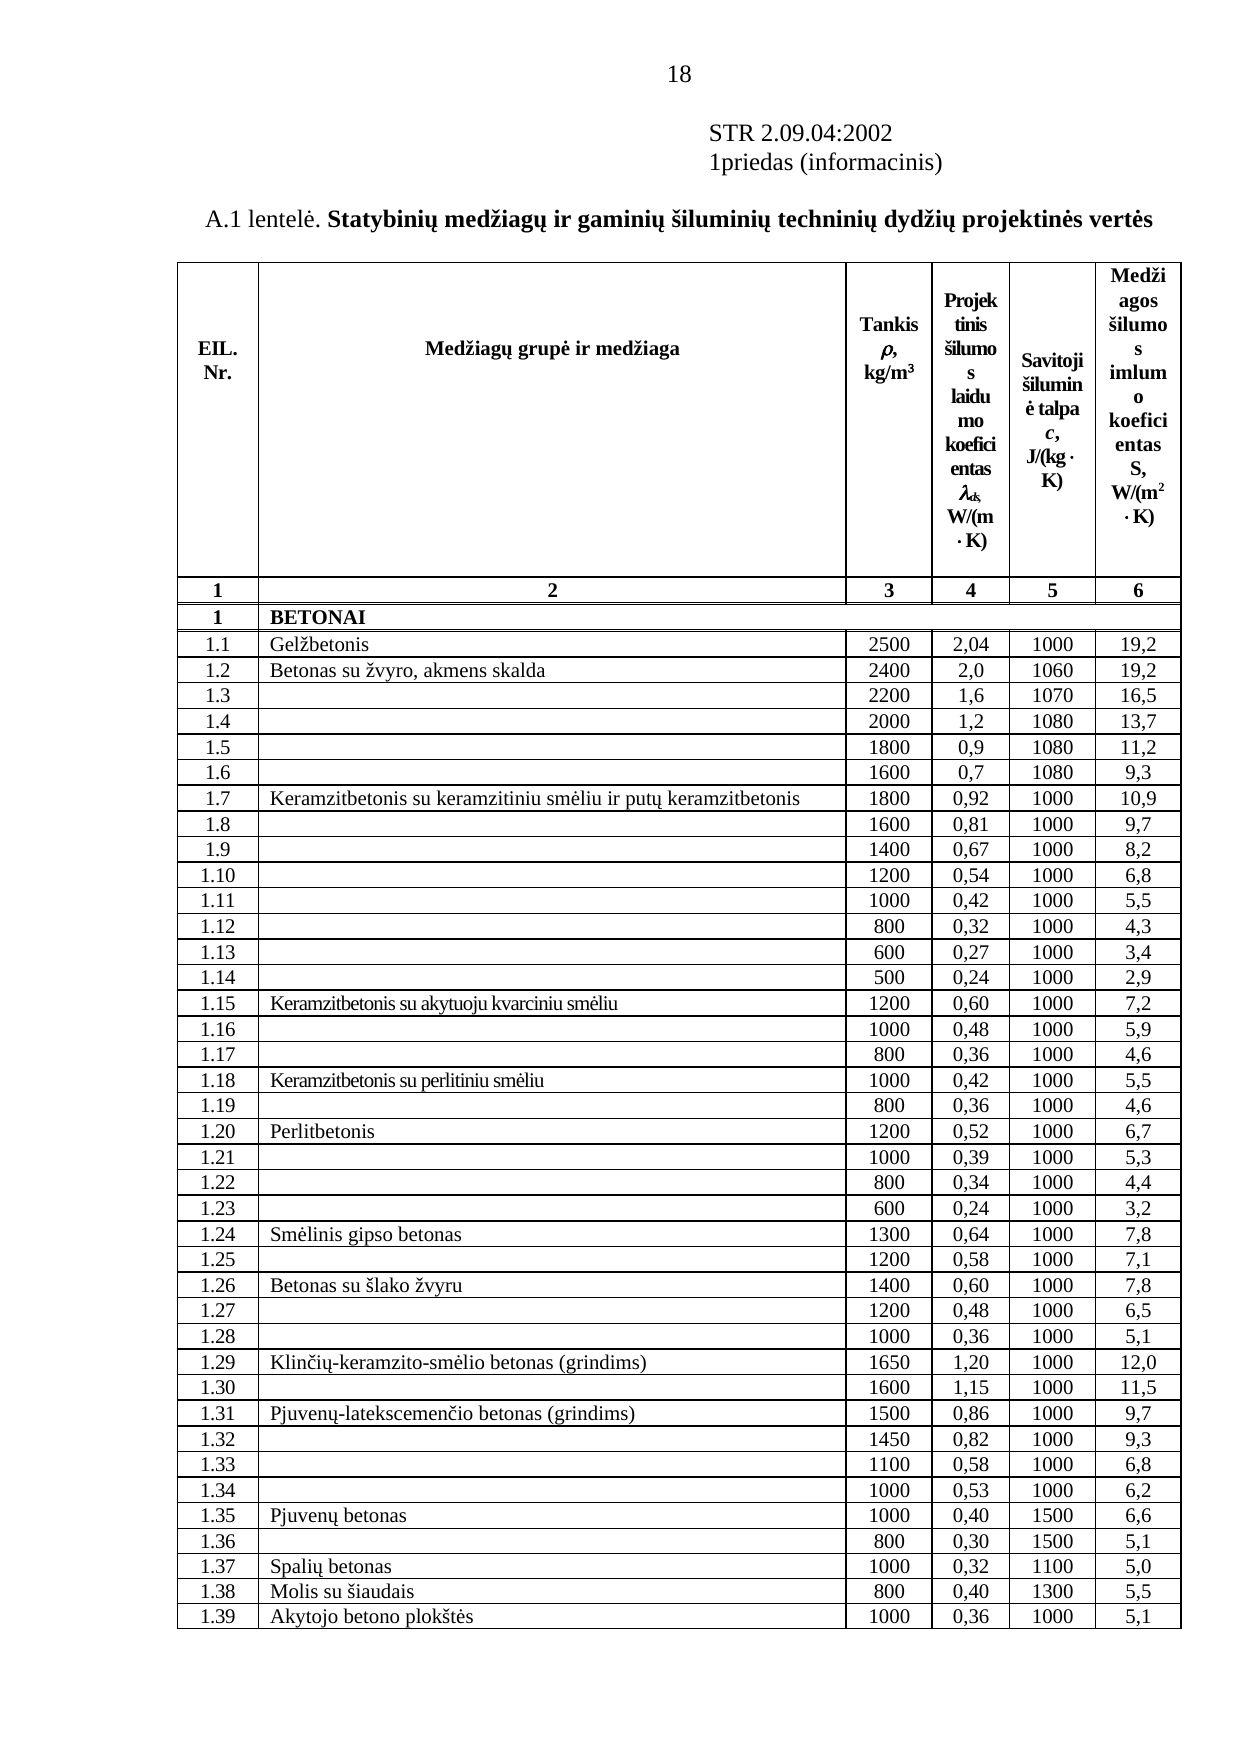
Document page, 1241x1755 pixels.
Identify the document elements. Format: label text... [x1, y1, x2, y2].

table_cell Gelžbetonis [259, 632, 845, 656]
table_cell 4,6 [1096, 1042, 1180, 1066]
table_cell 800 [847, 1579, 931, 1603]
table_cell 1.34 [178, 1478, 258, 1502]
table_cell 2500 [847, 632, 931, 656]
table_cell 0,53 [933, 1478, 1009, 1502]
table_cell 2400 [847, 658, 931, 682]
table_cell 1000 [1010, 1452, 1095, 1476]
table_cell 0,58 [933, 1452, 1009, 1476]
text A.1 lentelė. Statybinių medžiagų ir gaminių šiluminių techninių dydžių projektinės vertės [177, 204, 1181, 233]
table_cell 5,1 [1096, 1529, 1180, 1553]
table_cell [259, 863, 845, 887]
table_cell Klinčių-keramzito-smėlio betonas (grindims) [259, 1350, 845, 1374]
table_cell 2 [259, 578, 845, 602]
table_cell 5,9 [1096, 1017, 1180, 1041]
table_cell 1000 [1010, 888, 1095, 912]
table_cell 1000 [847, 1068, 931, 1092]
table_cell 0,42 [933, 888, 1009, 912]
table_cell 2,0 [933, 658, 1009, 682]
table_cell 9,7 [1096, 812, 1180, 836]
table_cell 1.9 [178, 837, 258, 861]
table_cell 1000 [1010, 837, 1095, 861]
table_cell 0,42 [933, 1068, 1009, 1092]
table_cell Betonas su žvyro, akmens skalda [259, 658, 845, 682]
table_cell 1400 [847, 1273, 931, 1297]
table_cell 4,3 [1096, 914, 1180, 938]
table_cell 19,2 [1096, 632, 1180, 656]
table_cell 5,5 [1096, 1579, 1180, 1603]
table_cell 1000 [1010, 1401, 1095, 1425]
table_cell [259, 1247, 845, 1271]
table_cell 5,3 [1096, 1145, 1180, 1169]
table_cell 800 [847, 914, 931, 938]
table_cell Spalių betonas [259, 1554, 845, 1578]
table_cell 1000 [1010, 1478, 1095, 1502]
table_cell 9,3 [1096, 1427, 1180, 1451]
table_cell 5,5 [1096, 1068, 1180, 1092]
text 1priedas (informacinis) [177, 147, 1181, 176]
table_cell 7,1 [1096, 1247, 1180, 1271]
table_cell 1000 [1010, 1375, 1095, 1399]
table_cell [259, 1324, 845, 1348]
table_cell 1200 [847, 1247, 931, 1271]
table_cell [259, 1427, 845, 1451]
table_header Savitoji šiluminė talpa c, J/(kg×K) [1010, 263, 1095, 576]
table_cell 1080 [1010, 735, 1095, 759]
table_cell 6,2 [1096, 1478, 1180, 1502]
table_cell [259, 760, 845, 784]
table_cell 800 [847, 1529, 931, 1553]
table_cell 1450 [847, 1427, 931, 1451]
table_cell 2000 [847, 709, 931, 733]
table_cell 1,2 [933, 709, 1009, 733]
table_cell 1.22 [178, 1170, 258, 1194]
table_cell 2200 [847, 683, 931, 707]
table_cell 1000 [1010, 991, 1095, 1015]
table_cell Perlitbetonis [259, 1119, 845, 1143]
table_cell 5 [1010, 578, 1095, 602]
table_cell [259, 1452, 845, 1476]
table_cell 1000 [1010, 1196, 1095, 1220]
table_cell 1.37 [178, 1554, 258, 1578]
table_cell 1650 [847, 1350, 931, 1374]
table_cell 1600 [847, 1375, 931, 1399]
table_cell 1.35 [178, 1503, 258, 1527]
table_cell 0,67 [933, 837, 1009, 861]
table_cell 0,32 [933, 914, 1009, 938]
table_cell 11,2 [1096, 735, 1180, 759]
table_cell 0,81 [933, 812, 1009, 836]
table_cell 1.25 [178, 1247, 258, 1271]
table_cell 1600 [847, 812, 931, 836]
table_cell 0,48 [933, 1298, 1009, 1322]
table_cell 0,30 [933, 1529, 1009, 1553]
table_cell 0,34 [933, 1170, 1009, 1194]
table_cell 1.39 [178, 1604, 258, 1628]
table_cell 1000 [1010, 1145, 1095, 1169]
table_cell [259, 683, 845, 707]
table_cell 1200 [847, 1119, 931, 1143]
table_cell 9,3 [1096, 760, 1180, 784]
table_cell 1000 [1010, 1427, 1095, 1451]
table_cell 1,20 [933, 1350, 1009, 1374]
table_cell 1.20 [178, 1119, 258, 1143]
table_cell 4,6 [1096, 1093, 1180, 1117]
table_cell 1000 [1010, 1222, 1095, 1246]
table_cell 800 [847, 1042, 931, 1066]
table_cell 0,7 [933, 760, 1009, 784]
table_cell 1 [178, 578, 258, 602]
table_cell 1100 [847, 1452, 931, 1476]
table_cell 1.13 [178, 940, 258, 964]
table_cell 1000 [1010, 1324, 1095, 1348]
table_cell 0,32 [933, 1554, 1009, 1578]
table_cell 0,48 [933, 1017, 1009, 1041]
table_cell 1000 [1010, 1042, 1095, 1066]
table_cell 6 [1096, 578, 1180, 602]
table_cell 1000 [1010, 1604, 1095, 1628]
table_cell 6,8 [1096, 1452, 1180, 1476]
table_cell Smėlinis gipso betonas [259, 1222, 845, 1246]
table_cell 0,60 [933, 991, 1009, 1015]
table_cell 1000 [1010, 1273, 1095, 1297]
table_cell 1.24 [178, 1222, 258, 1246]
table_cell 0,86 [933, 1401, 1009, 1425]
table_cell 1.28 [178, 1324, 258, 1348]
table_cell 1.38 [178, 1579, 258, 1603]
table_cell 1.33 [178, 1452, 258, 1476]
table_cell 1.1 [178, 632, 258, 656]
table_cell 1000 [1010, 965, 1095, 989]
table_cell 0,58 [933, 1247, 1009, 1271]
table_cell 1.5 [178, 735, 258, 759]
table_cell 0,52 [933, 1119, 1009, 1143]
table_cell [932, 605, 1009, 629]
table_cell 7,8 [1096, 1222, 1180, 1246]
table_cell Keramzitbetonis su akytuoju kvarciniu smėliu [259, 991, 845, 1015]
table_cell 1.6 [178, 760, 258, 784]
table_cell [259, 1196, 845, 1220]
table_cell 3 [847, 578, 931, 602]
table_cell 1000 [1010, 1170, 1095, 1194]
table_cell 10,9 [1096, 786, 1180, 810]
table_cell Molis su šiaudais [259, 1579, 845, 1603]
table_cell 0,36 [933, 1324, 1009, 1348]
table_cell 4,4 [1096, 1170, 1180, 1194]
table_cell 1000 [1010, 812, 1095, 836]
table_cell 8,2 [1096, 837, 1180, 861]
table_cell 1300 [847, 1222, 931, 1246]
table_cell 1000 [847, 1145, 931, 1169]
table_cell 1500 [847, 1401, 931, 1425]
table_cell [259, 1145, 845, 1169]
table_cell 12,0 [1096, 1350, 1180, 1374]
table_cell 1000 [1010, 1068, 1095, 1092]
table_cell [846, 605, 932, 629]
table_cell 1000 [847, 888, 931, 912]
table_cell 1.8 [178, 812, 258, 836]
table_cell 1300 [1010, 1579, 1095, 1603]
table_header Medžiagos šilumos imlumo koeficientas S, W/(m2×K) [1096, 263, 1180, 576]
table_cell 1000 [847, 1324, 931, 1348]
table_cell 500 [847, 965, 931, 989]
table_cell 1 [178, 605, 258, 629]
table_cell 0,64 [933, 1222, 1009, 1246]
table_cell [259, 940, 845, 964]
table_cell 6,5 [1096, 1298, 1180, 1322]
table_cell 1.18 [178, 1068, 258, 1092]
table_cell 1000 [847, 1604, 931, 1628]
table_cell BETONAI [259, 605, 846, 629]
table_cell [259, 837, 845, 861]
table_cell 1.11 [178, 888, 258, 912]
text STR 2.09.04:2002 [177, 118, 1181, 147]
table_cell 1000 [1010, 1119, 1095, 1143]
table_cell 1200 [847, 991, 931, 1015]
table_cell 1000 [1010, 632, 1095, 656]
table_cell [259, 1170, 845, 1194]
table_cell 1000 [1010, 1247, 1095, 1271]
table_cell 1,15 [933, 1375, 1009, 1399]
table_cell 1.12 [178, 914, 258, 938]
table_cell [1010, 605, 1095, 629]
table_cell [259, 1375, 845, 1399]
table_cell 0,40 [933, 1503, 1009, 1527]
table_cell [259, 709, 845, 733]
table_cell 1.3 [178, 683, 258, 707]
table_cell 1.27 [178, 1298, 258, 1322]
table_cell 1.15 [178, 991, 258, 1015]
table_cell 1000 [847, 1017, 931, 1041]
table_cell 1070 [1010, 683, 1095, 707]
table_cell 5,1 [1096, 1604, 1180, 1628]
table_cell 13,7 [1096, 709, 1180, 733]
table_cell 2,04 [933, 632, 1009, 656]
table_cell 1,6 [933, 683, 1009, 707]
table_cell 800 [847, 1170, 931, 1194]
table_cell 9,7 [1096, 1401, 1180, 1425]
table_cell 1.16 [178, 1017, 258, 1041]
table_cell 0,36 [933, 1093, 1009, 1117]
table_cell 3,4 [1096, 940, 1180, 964]
table_cell 0,24 [933, 1196, 1009, 1220]
table_cell 1800 [847, 786, 931, 810]
table_cell 1060 [1010, 658, 1095, 682]
table_cell 1.21 [178, 1145, 258, 1169]
table_cell 11,5 [1096, 1375, 1180, 1399]
table_cell 1.7 [178, 786, 258, 810]
table_cell 1000 [1010, 914, 1095, 938]
table_cell 6,7 [1096, 1119, 1180, 1143]
table_header Eil. Nr. [178, 263, 258, 576]
table_cell 1400 [847, 837, 931, 861]
table_cell 1000 [1010, 1093, 1095, 1117]
table_cell 600 [847, 940, 931, 964]
table_cell 0,60 [933, 1273, 1009, 1297]
table_cell 1000 [1010, 1350, 1095, 1374]
table_cell 0,54 [933, 863, 1009, 887]
table_cell 6,6 [1096, 1503, 1180, 1527]
table_cell [259, 735, 845, 759]
table_cell [1095, 605, 1180, 629]
table_header Projektinis šilumos laidumo koeficientas lds, W/(m×K) [933, 263, 1009, 576]
table_cell 19,2 [1096, 658, 1180, 682]
table_cell Pjuvenų-latekscemenčio betonas (grindims) [259, 1401, 845, 1425]
table_cell [259, 1478, 845, 1502]
table_header Tankis r, kg/m3 [847, 263, 931, 576]
table_cell Keramzitbetonis su perlitiniu smėliu [259, 1068, 845, 1092]
table_cell 1000 [847, 1554, 931, 1578]
table_cell 1200 [847, 863, 931, 887]
table_cell 1000 [1010, 940, 1095, 964]
table_cell 0,40 [933, 1579, 1009, 1603]
table_cell 1.23 [178, 1196, 258, 1220]
table_cell Betonas su šlako žvyru [259, 1273, 845, 1297]
table_cell 1800 [847, 735, 931, 759]
table_cell 4 [933, 578, 1009, 602]
table_cell 1100 [1010, 1554, 1095, 1578]
table_cell 1500 [1010, 1503, 1095, 1527]
table_cell 6,8 [1096, 863, 1180, 887]
table_cell 1600 [847, 760, 931, 784]
table_cell 1080 [1010, 709, 1095, 733]
table_cell 3,2 [1096, 1196, 1180, 1220]
table_cell 1000 [847, 1478, 931, 1502]
table_cell 1200 [847, 1298, 931, 1322]
table_cell 0,36 [933, 1604, 1009, 1628]
table_cell 1080 [1010, 760, 1095, 784]
table_cell 1.29 [178, 1350, 258, 1374]
table_cell 16,5 [1096, 683, 1180, 707]
table_cell 0,39 [933, 1145, 1009, 1169]
table_cell Keramzitbetonis su keramzitiniu smėliu ir putų keramzitbetonis [259, 786, 845, 810]
table_cell 0,82 [933, 1427, 1009, 1451]
table_cell 5,0 [1096, 1554, 1180, 1578]
table_cell [259, 965, 845, 989]
table_cell [259, 812, 845, 836]
table_cell 5,5 [1096, 888, 1180, 912]
table_cell 0,27 [933, 940, 1009, 964]
table_cell 0,36 [933, 1042, 1009, 1066]
table_cell 1.2 [178, 658, 258, 682]
table_cell 0,9 [933, 735, 1009, 759]
table_cell 1.32 [178, 1427, 258, 1451]
table_cell [259, 1042, 845, 1066]
table_cell 1.30 [178, 1375, 258, 1399]
table_cell 5,1 [1096, 1324, 1180, 1348]
table_cell [259, 1017, 845, 1041]
table_cell 1.14 [178, 965, 258, 989]
table_cell Pjuvenų betonas [259, 1503, 845, 1527]
table_cell 1.19 [178, 1093, 258, 1117]
table_cell 800 [847, 1093, 931, 1117]
table_cell 2,9 [1096, 965, 1180, 989]
table_cell 1000 [1010, 1017, 1095, 1041]
table_cell [259, 1529, 845, 1553]
table_cell 0,92 [933, 786, 1009, 810]
table_header Medžiagų grupė ir medžiaga [259, 263, 845, 576]
table_cell [259, 1093, 845, 1117]
table_cell 1.10 [178, 863, 258, 887]
table_cell 1000 [1010, 1298, 1095, 1322]
table_cell 1.31 [178, 1401, 258, 1425]
table_cell 1.17 [178, 1042, 258, 1066]
table_cell 1.4 [178, 709, 258, 733]
table_cell 1000 [1010, 863, 1095, 887]
table_cell 0,24 [933, 965, 1009, 989]
table_cell [259, 914, 845, 938]
table_cell 1000 [1010, 786, 1095, 810]
table_cell Akytojo betono plokštės [259, 1604, 845, 1628]
table_cell 600 [847, 1196, 931, 1220]
table_cell 1.36 [178, 1529, 258, 1553]
table_cell [259, 1298, 845, 1322]
table_cell [259, 888, 845, 912]
table_cell 1500 [1010, 1529, 1095, 1553]
table_cell 7,8 [1096, 1273, 1180, 1297]
table_cell 1.26 [178, 1273, 258, 1297]
table_cell 1000 [847, 1503, 931, 1527]
table_cell 7,2 [1096, 991, 1180, 1015]
